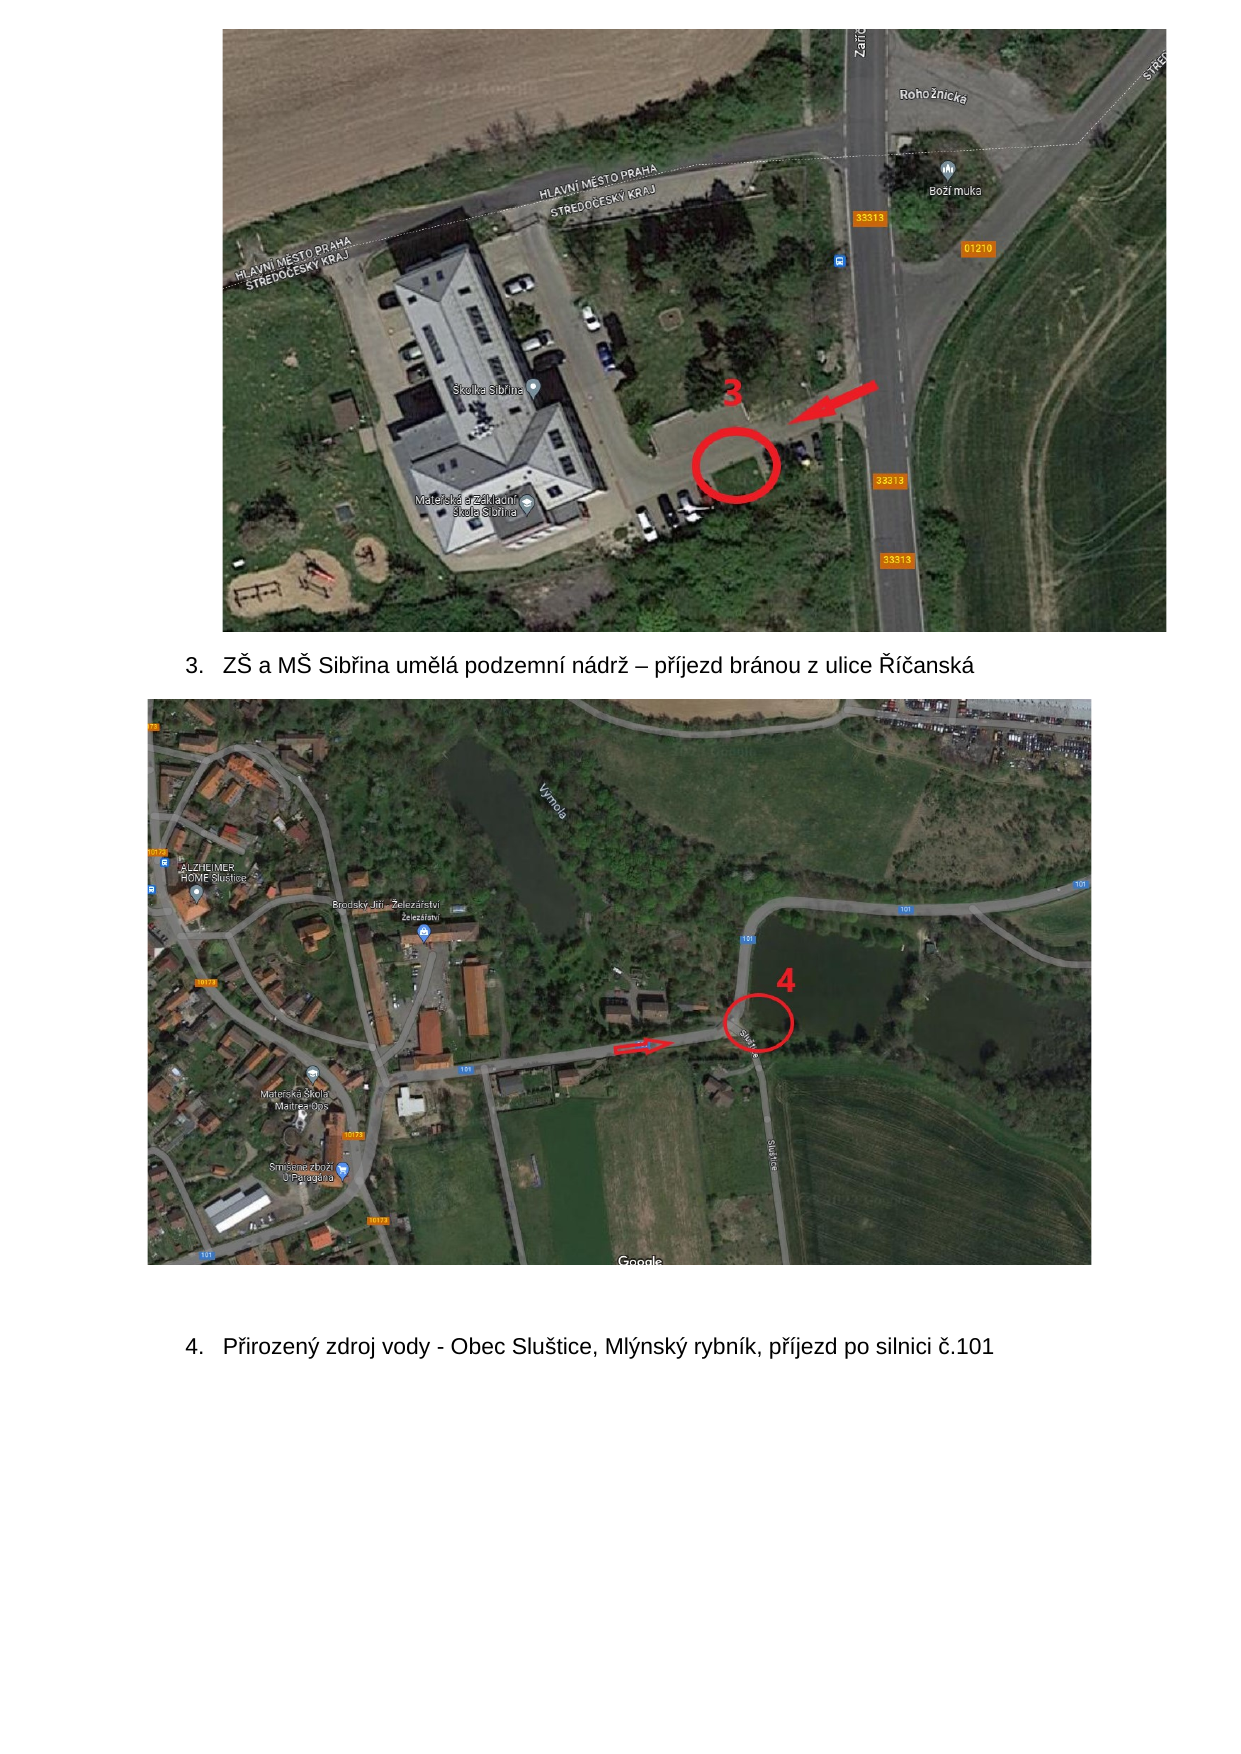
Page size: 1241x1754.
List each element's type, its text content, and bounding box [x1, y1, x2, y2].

list ZŠ a MŠ Sibřina umělá podzemní nádrž – příjezd bránou z ulice Říčanská [185, 652, 1093, 678]
list Přirozený zdroj vody - Obec Sluštice, Mlýnský rybník, příjezd po silnici č.101 [185, 1333, 1093, 1359]
